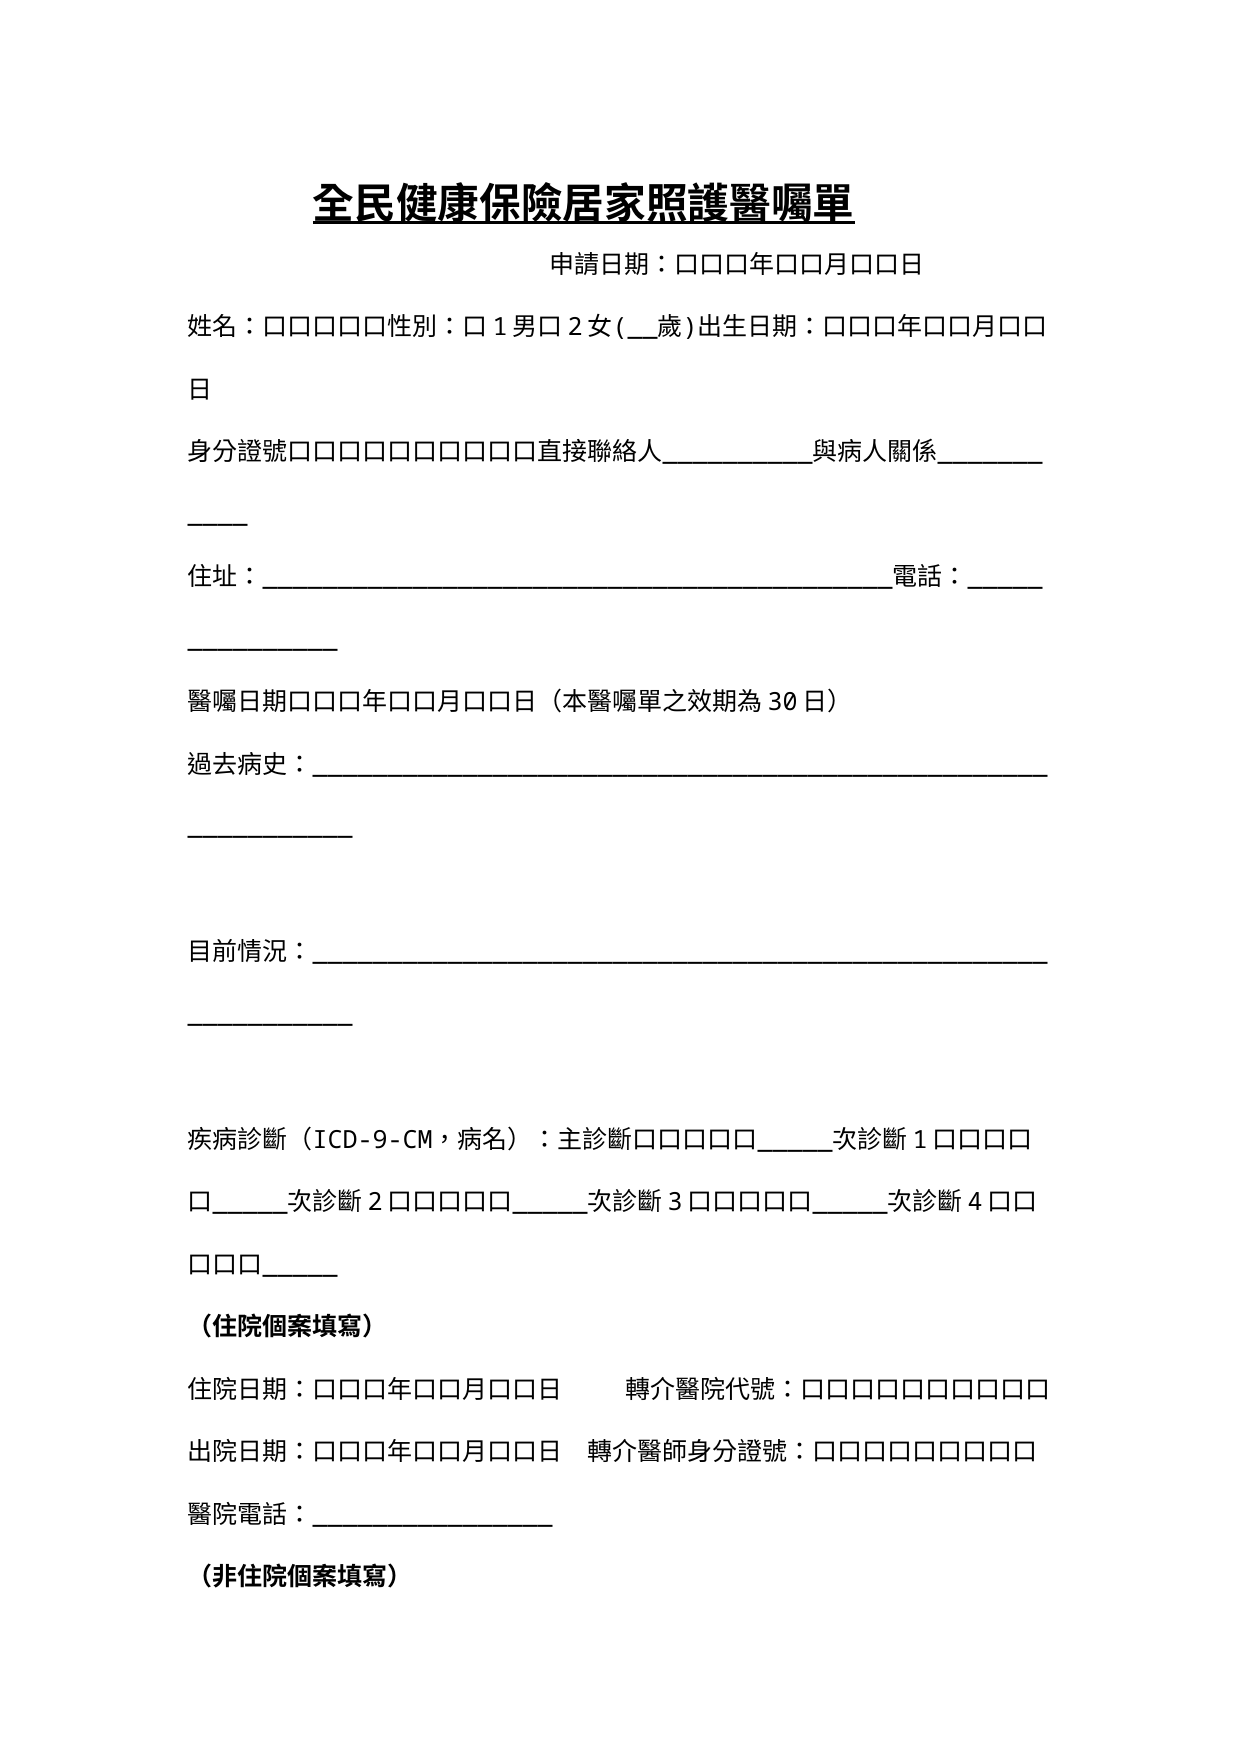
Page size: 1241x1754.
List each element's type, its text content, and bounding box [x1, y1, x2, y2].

text （住院個案填寫） [187, 1283, 1053, 1346]
text 身分證號口口口口口口口口口口直接聯絡人__________與病人關係___________ [187, 408, 1053, 533]
text 住址：__________________________________________電話：_______________ [187, 533, 1053, 658]
text 姓名：口口口口口性別：口1男口2女(__歲)出生日期：口口口年口口月口口日 [187, 283, 1053, 408]
text 全民健康保險居家照護醫囑單 [187, 158, 1053, 221]
text 目前情況：____________________________________________________________ [187, 908, 1053, 1033]
text 申請日期：口口口年口口月口口日 [187, 221, 1053, 283]
text （非住院個案填寫） [187, 1533, 1053, 1596]
text 住院日期：口口口年口口月口口日 轉介醫院代號：口口口口口口口口口口 [187, 1346, 1053, 1408]
text 出院日期：口口口年口口月口口日 轉介醫師身分證號：口口口口口口口口口 [187, 1408, 1053, 1471]
text 醫院電話：________________ [187, 1471, 1053, 1533]
text 疾病診斷（ICD-9-CM，病名）：主診斷口口口口口_____次診斷1口口口口口_____次診斷2口口口口口_____次診斷3口口口口口_____次診斷4口口口口口_____ [187, 1096, 1053, 1283]
text 醫囑日期口口口年口口月口口日（本醫囑單之效期為30日） [187, 658, 1053, 721]
text 過去病史：____________________________________________________________ [187, 721, 1053, 846]
